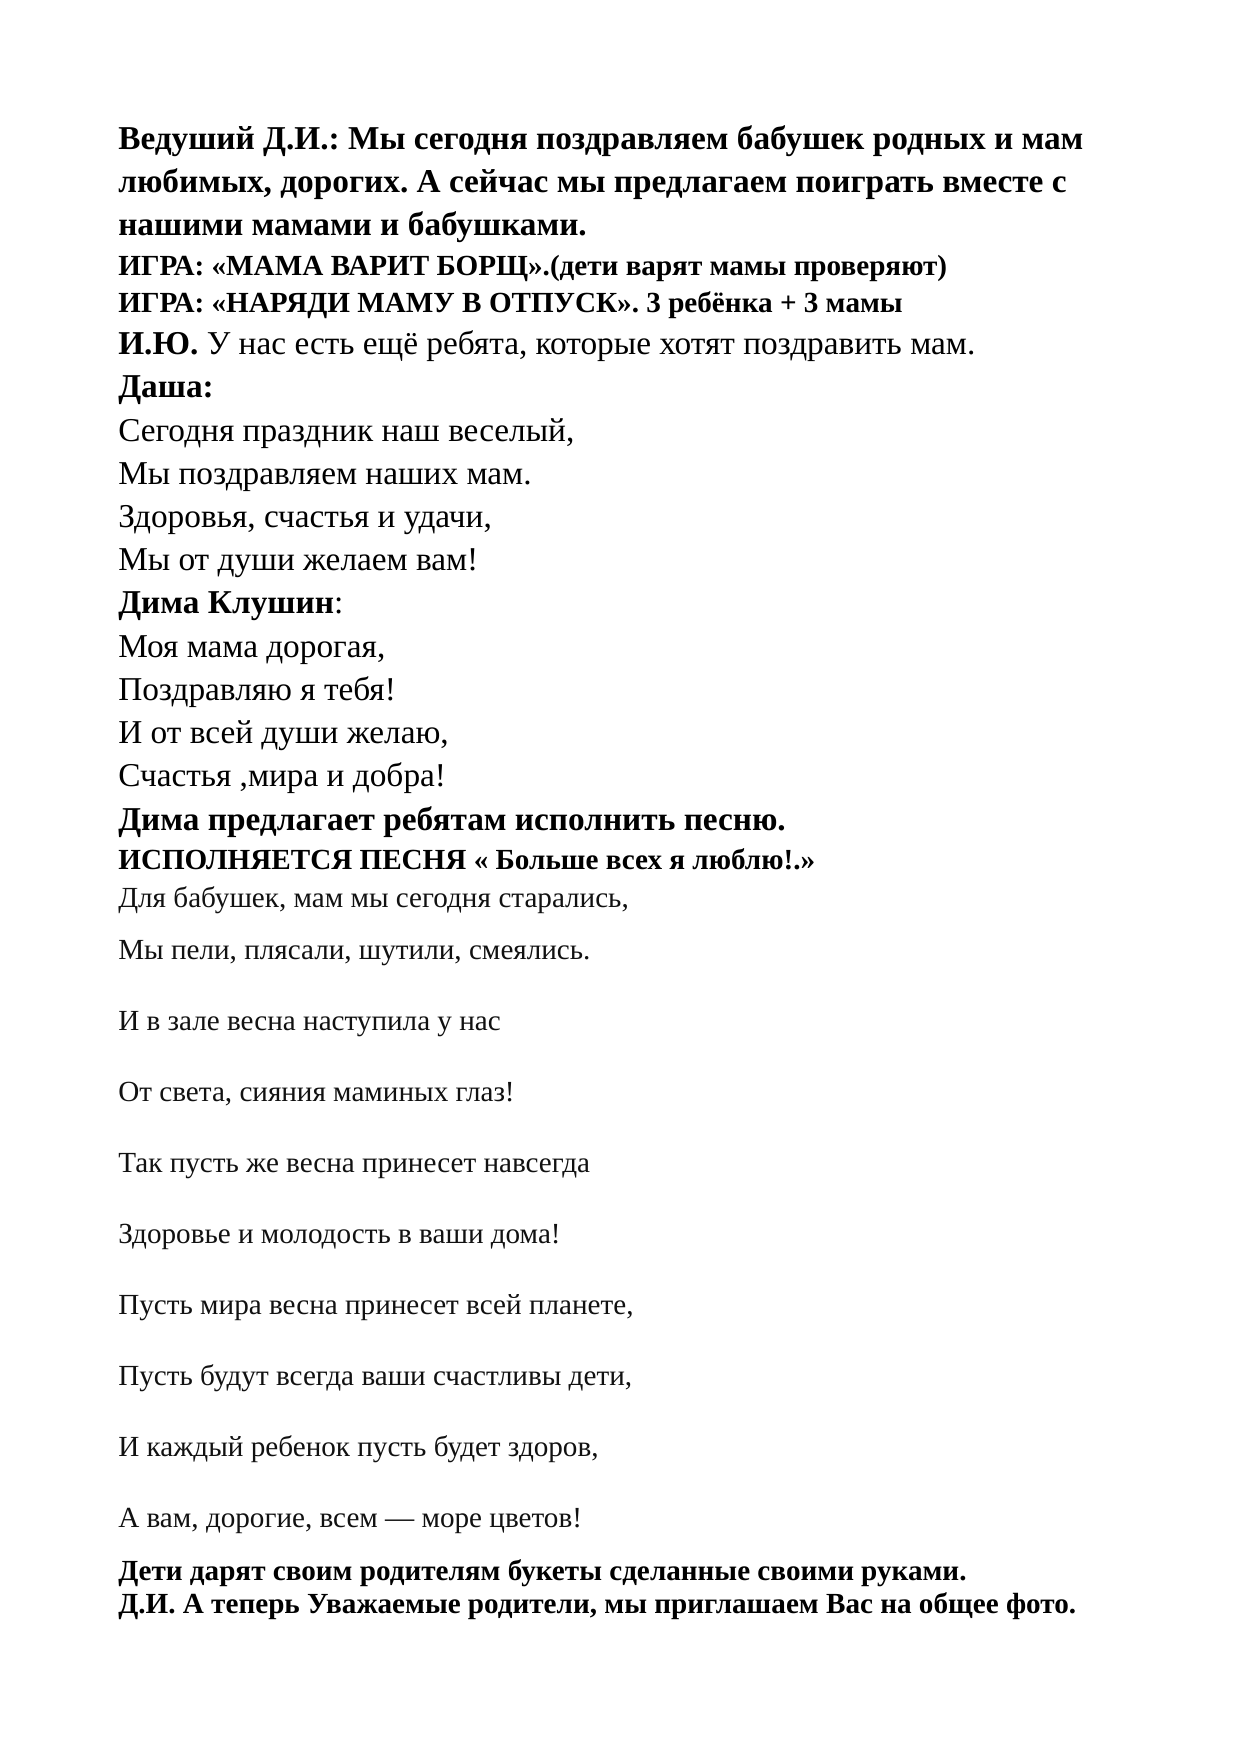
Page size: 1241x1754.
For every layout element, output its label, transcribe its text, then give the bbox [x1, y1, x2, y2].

text ИГРА: «МАМА ВАРИТ БОРЩ».(дети варят мамы проверяют) [118, 248, 1122, 281]
text Здоровья, счастья и удачи, [118, 496, 1122, 535]
text Дима Клушин: [118, 583, 1122, 621]
text Дима предлагает ребятам исполнить песню. [118, 799, 1122, 837]
text От света, сияния маминых глаз! [118, 1074, 1122, 1108]
text Дети дарят своим родителям букеты сделанные своими руками. [118, 1553, 1122, 1586]
text Для бабушек, мам мы сегодня старались, [118, 880, 1122, 913]
text Так пусть же весна принесет навсегда [118, 1145, 1122, 1179]
text Д.И. А теперь Уважаемые родители, мы приглашаем Вас на общее фото. [118, 1586, 1122, 1620]
text Моя мама дорогая, [118, 626, 1122, 664]
text Ведуший Д.И.: Мы сегодня поздравляем бабушек родных и мам любимых, дорогих. А сейчас мы предлагаем поиграть вместе с нашими мамами и бабушками. [118, 118, 1122, 243]
text Сегодня праздник наш веселый, [118, 410, 1122, 448]
text ИГРА: «НАРЯДИ МАМУ В ОТПУСК». 3 ребёнка + 3 мамы [118, 286, 1122, 319]
text Мы пели, плясали, шутили, смеялись. [118, 932, 1122, 966]
text Поздравляю я тебя! [118, 669, 1122, 708]
text Пусть мира весна принесет всей планете, [118, 1287, 1122, 1321]
text ИСПОЛНЯЕТСЯ ПЕСНЯ « Больше всех я люблю!.» [118, 842, 1122, 876]
text Даша: [118, 367, 1122, 405]
text Пусть будут всегда ваши счастливы дети, [118, 1358, 1122, 1392]
text Счастья ,мира и добра! [118, 756, 1122, 794]
text Здоровье и молодость в ваши дома! [118, 1216, 1122, 1250]
text И каждый ребенок пусть будет здоров, [118, 1429, 1122, 1463]
text Мы поздравляем наших мам. [118, 453, 1122, 491]
text И.Ю. У нас есть ещё ребята, которые хотят поздравить мам. [118, 323, 1122, 362]
text Мы от души желаем вам! [118, 539, 1122, 578]
text И в зале весна наступила у нас [118, 1003, 1122, 1037]
text И от всей души желаю, [118, 712, 1122, 751]
text А вам, дорогие, всем — море цветов! [118, 1501, 1122, 1534]
